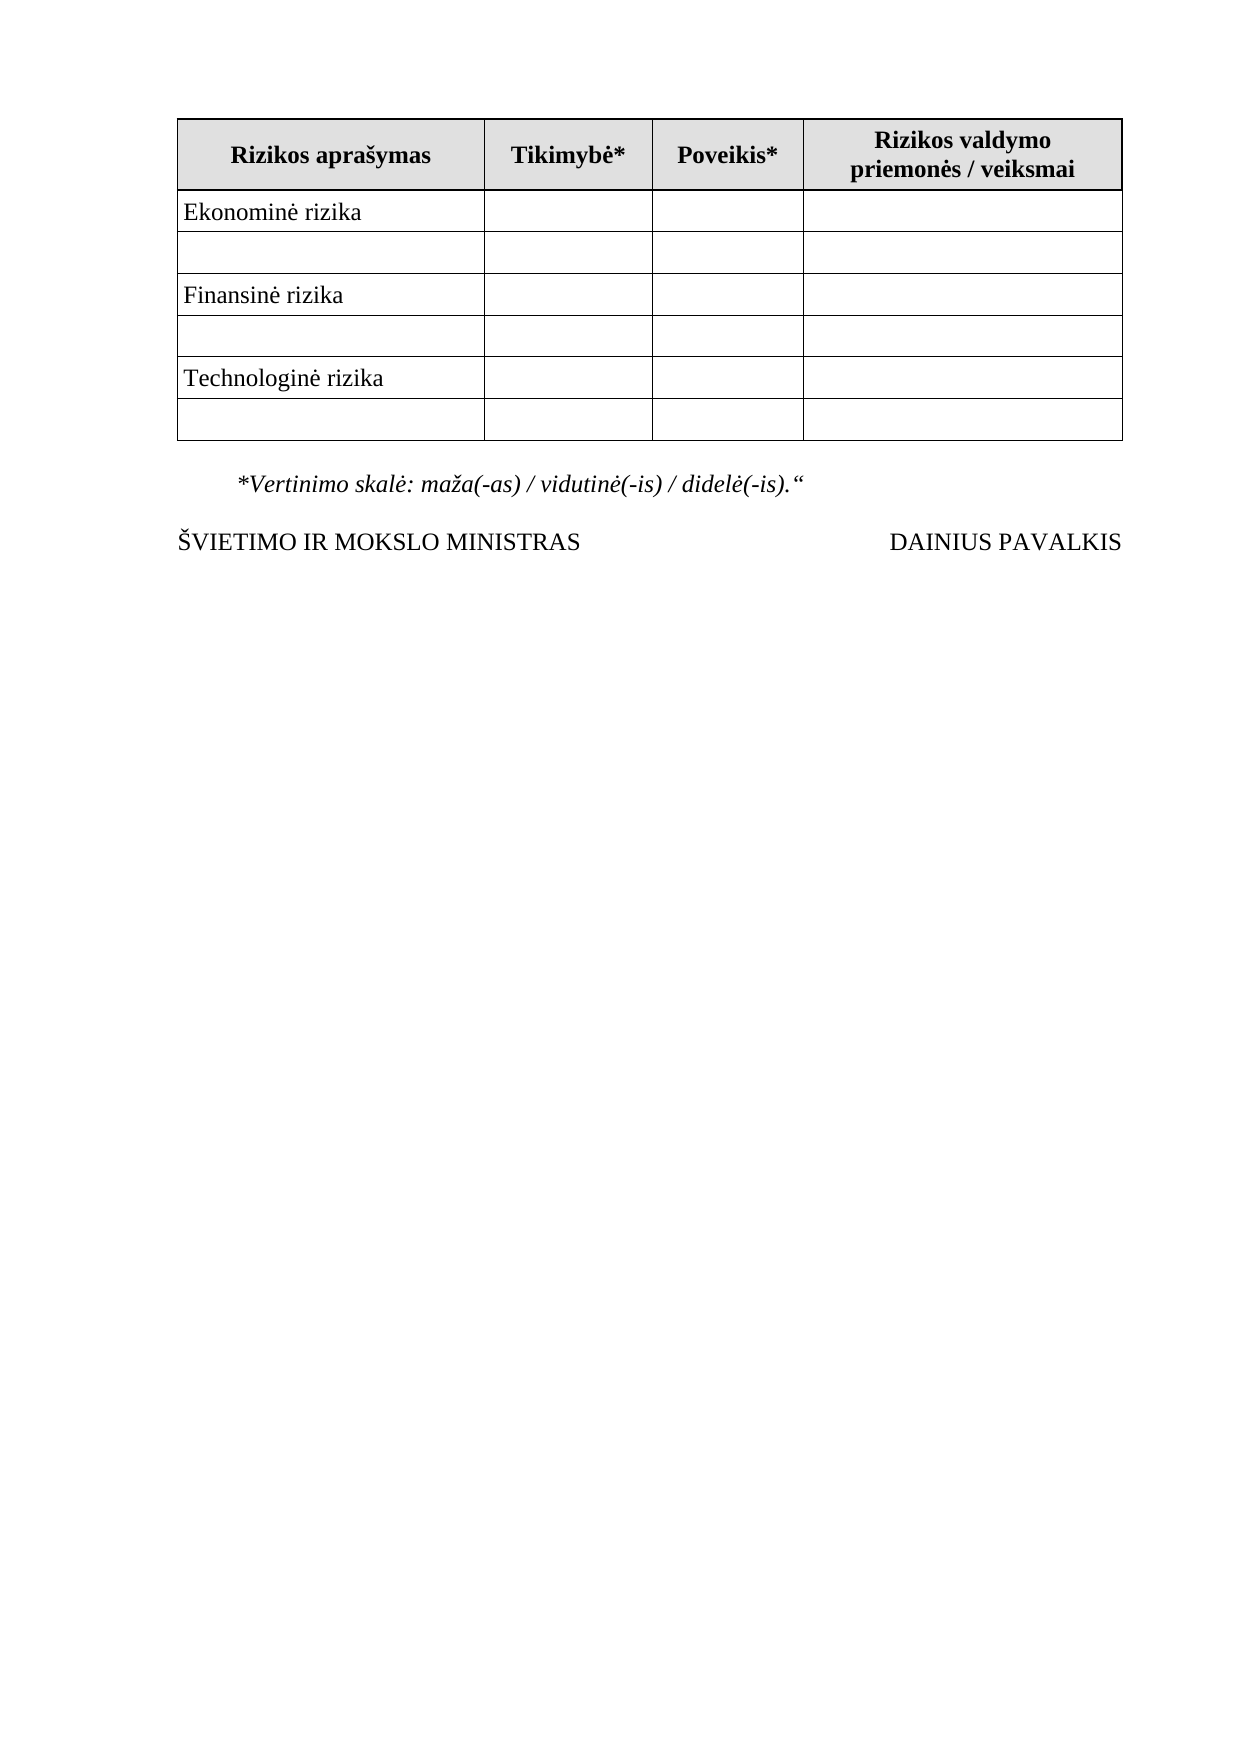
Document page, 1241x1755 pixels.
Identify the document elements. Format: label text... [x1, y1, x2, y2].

table_cell [485, 191, 652, 231]
table_cell [804, 274, 1122, 314]
table_cell [653, 316, 803, 356]
table_header Rizikos valdymo priemonės / veiksmai [804, 120, 1121, 189]
table_cell Technologinė rizika [178, 357, 484, 398]
table_cell [804, 191, 1122, 231]
table_cell [804, 357, 1122, 398]
table_cell [653, 274, 803, 314]
table_cell [485, 316, 652, 356]
table_cell [485, 399, 652, 439]
text Švietimo ir mokslo ministras Dainius Pavalkis [177, 527, 1122, 556]
table_cell [653, 399, 803, 439]
text *Vertinimo skalė: maža(-as) / vidutinė(-is) / didelė(-is).“ [177, 469, 1122, 498]
table_header Rizikos aprašymas [178, 120, 484, 189]
table_cell [653, 191, 803, 231]
table_cell [178, 232, 484, 273]
table_cell [653, 232, 803, 273]
table_cell [485, 274, 652, 314]
table_header Poveikis* [653, 120, 803, 189]
table_cell [485, 232, 652, 273]
table_header Tikimybė* [485, 120, 652, 189]
table_cell Finansinė rizika [178, 274, 484, 314]
table_cell [804, 316, 1122, 356]
table_cell [804, 232, 1122, 273]
table_cell [178, 399, 484, 439]
table_cell [653, 357, 803, 398]
table_cell [178, 316, 484, 356]
table_cell [804, 399, 1122, 439]
table_cell Ekonominė rizika [178, 191, 484, 231]
table_cell [485, 357, 652, 398]
